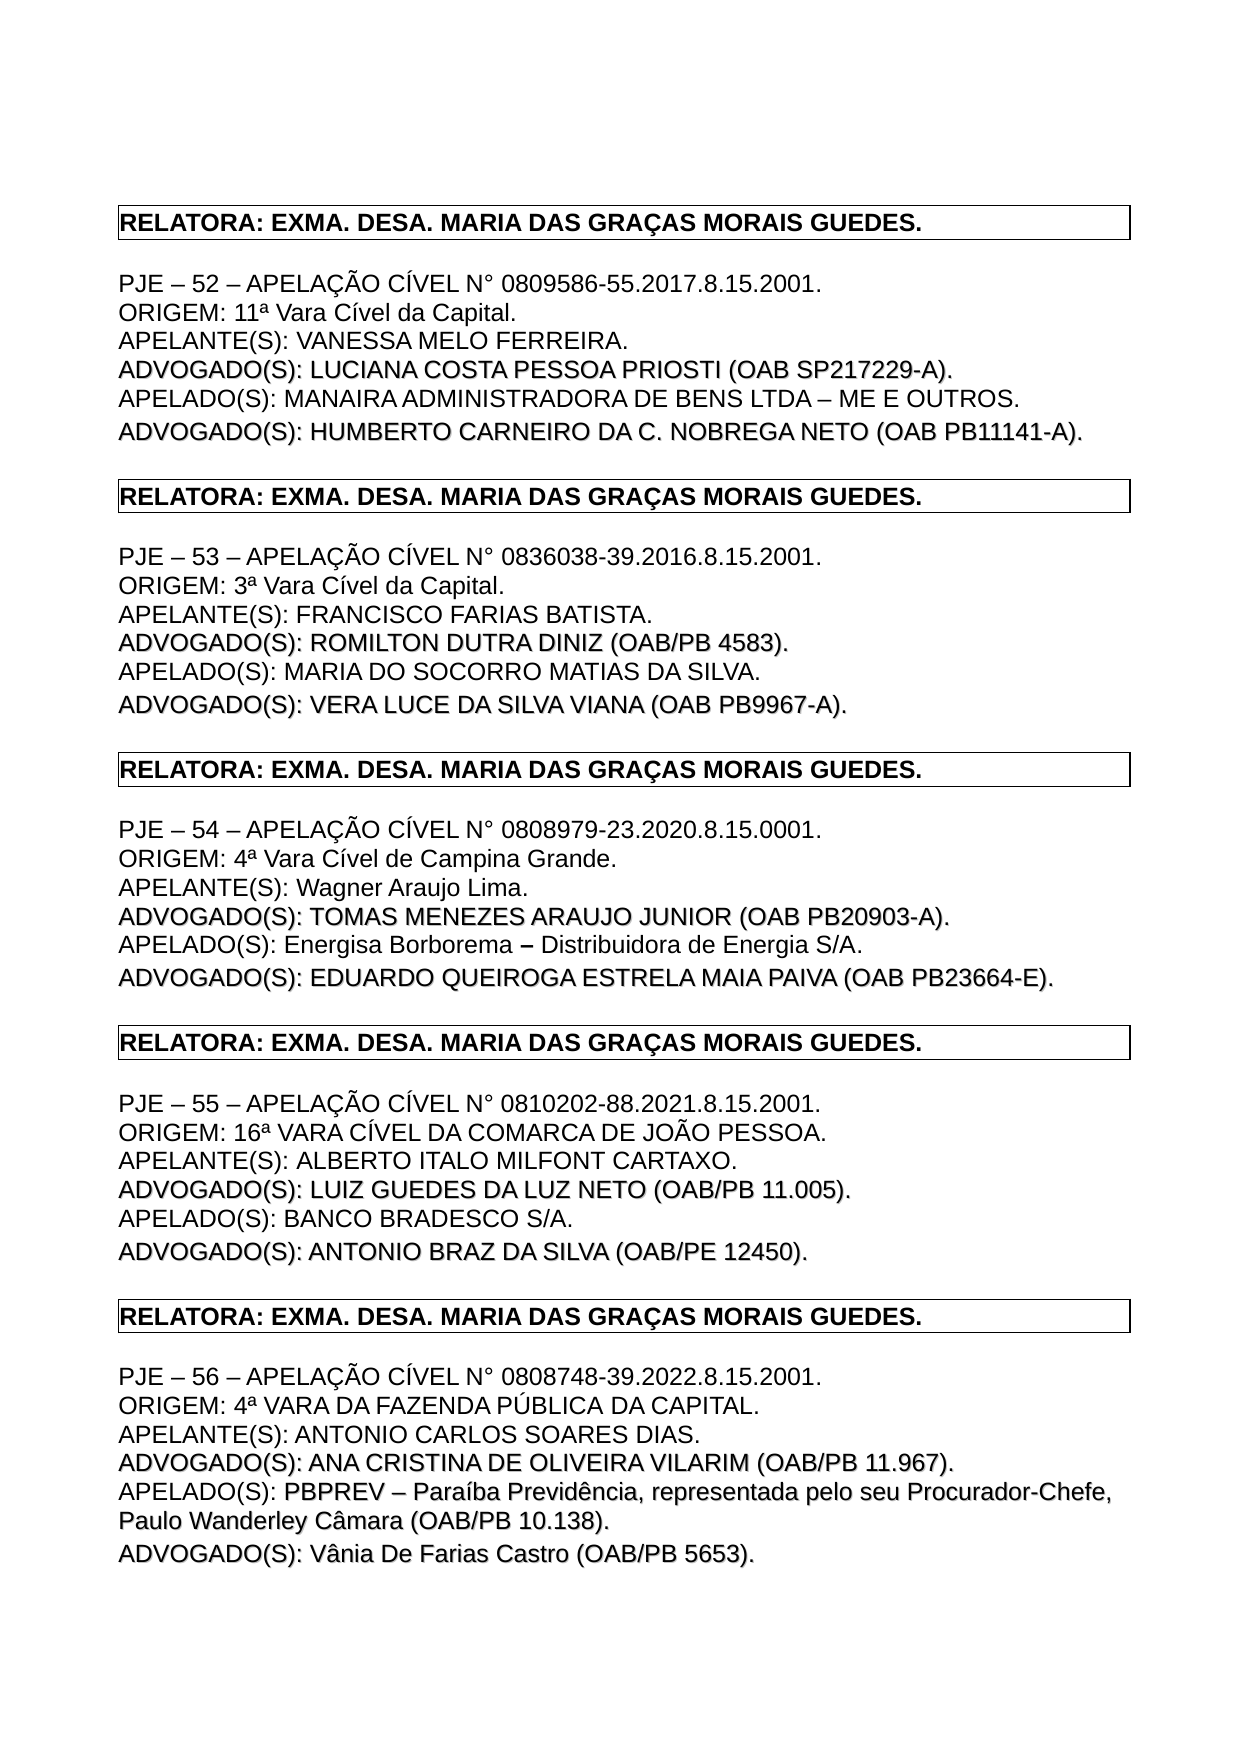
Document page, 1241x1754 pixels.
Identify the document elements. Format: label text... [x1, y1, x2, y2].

text APELADO(S): MANAIRA ADMINISTRADORA DE BENS LTDA – ME E OUTROS. [118, 384, 1122, 413]
text ADVOGADO(S): Vânia De Farias Castro (OAB/PB 5653). [118, 1539, 1131, 1568]
text APELADO(S): Energisa Borborema – Distribuidora de Energia S/A. [118, 931, 1122, 959]
text RELATORA: EXMA. DESA. MARIA DAS GRAÇAS MORAIS GUEDES. [119, 1026, 1129, 1059]
text ORIGEM: 11ª Vara Cível da Capital. [118, 298, 1122, 326]
text ORIGEM: 4ª Vara Cível de Campina Grande. [118, 844, 1122, 873]
text PJE – 52 – APELAÇÃO CÍVEL N° 0809586-55.2017.8.15.2001. [118, 269, 1122, 298]
text APELANTE(S): FRANCISCO FARIAS BATISTA. [118, 600, 1122, 628]
text ADVOGADO(S): ANTONIO BRAZ DA SILVA (OAB/PE 12450). [118, 1237, 1131, 1266]
text PJE – 56 – APELAÇÃO CÍVEL N° 0808748-39.2022.8.15.2001. [118, 1362, 1122, 1391]
text RELATORA: EXMA. DESA. MARIA DAS GRAÇAS MORAIS GUEDES. [119, 480, 1129, 512]
text RELATORA: EXMA. DESA. MARIA DAS GRAÇAS MORAIS GUEDES. [119, 1300, 1129, 1332]
text ADVOGADO(S): TOMAS MENEZES ARAUJO JUNIOR (OAB PB20903-A). [118, 902, 1122, 931]
text ADVOGADO(S): HUMBERTO CARNEIRO DA C. NOBREGA NETO (OAB PB11141-A). [118, 417, 1131, 446]
text ORIGEM: 16ª VARA CÍVEL DA COMARCA DE JOÃO PESSOA. [118, 1118, 1122, 1146]
text ORIGEM: 3ª Vara Cível da Capital. [118, 571, 1122, 600]
text APELANTE(S): VANESSA MELO FERREIRA. [118, 326, 1122, 355]
text APELANTE(S): Wagner Araujo Lima. [118, 873, 1122, 902]
text APELADO(S): MARIA DO SOCORRO MATIAS DA SILVA. [118, 657, 1122, 686]
text APELANTE(S): ANTONIO CARLOS SOARES DIAS. [118, 1420, 1122, 1448]
text ADVOGADO(S): ANA CRISTINA DE OLIVEIRA VILARIM (OAB/PB 11.967). [118, 1448, 1122, 1477]
text ADVOGADO(S): VERA LUCE DA SILVA VIANA (OAB PB9967-A). [118, 690, 1131, 719]
text ADVOGADO(S): ROMILTON DUTRA DINIZ (OAB/PB 4583). [118, 628, 1122, 657]
text ADVOGADO(S): EDUARDO QUEIROGA ESTRELA MAIA PAIVA (OAB PB23664-E). [118, 963, 1131, 992]
text ADVOGADO(S): LUIZ GUEDES DA LUZ NETO (OAB/PB 11.005). [118, 1175, 1122, 1204]
text PJE – 53 – APELAÇÃO CÍVEL N° 0836038-39.2016.8.15.2001. [118, 542, 1122, 571]
text APELANTE(S): ALBERTO ITALO MILFONT CARTAXO. [118, 1146, 1122, 1175]
text RELATORA: EXMA. DESA. MARIA DAS GRAÇAS MORAIS GUEDES. [119, 206, 1129, 239]
text PJE – 54 – APELAÇÃO CÍVEL N° 0808979-23.2020.8.15.0001. [118, 816, 1122, 844]
text ADVOGADO(S): LUCIANA COSTA PESSOA PRIOSTI (OAB SP217229-A). [118, 355, 1122, 384]
text ORIGEM: 4ª VARA DA FAZENDA PÚBLICA DA CAPITAL. [118, 1391, 1122, 1420]
text RELATORA: EXMA. DESA. MARIA DAS GRAÇAS MORAIS GUEDES. [119, 753, 1129, 786]
text APELADO(S): PBPREV – Paraíba Previdência, representada pelo seu Procurador-Chefe, Paulo Wanderley Câmara (OAB/PB 10.138). [118, 1477, 1122, 1535]
text APELADO(S): BANCO BRADESCO S/A. [118, 1204, 1122, 1233]
text PJE – 55 – APELAÇÃO CÍVEL N° 0810202-88.2021.8.15.2001. [118, 1089, 1122, 1118]
